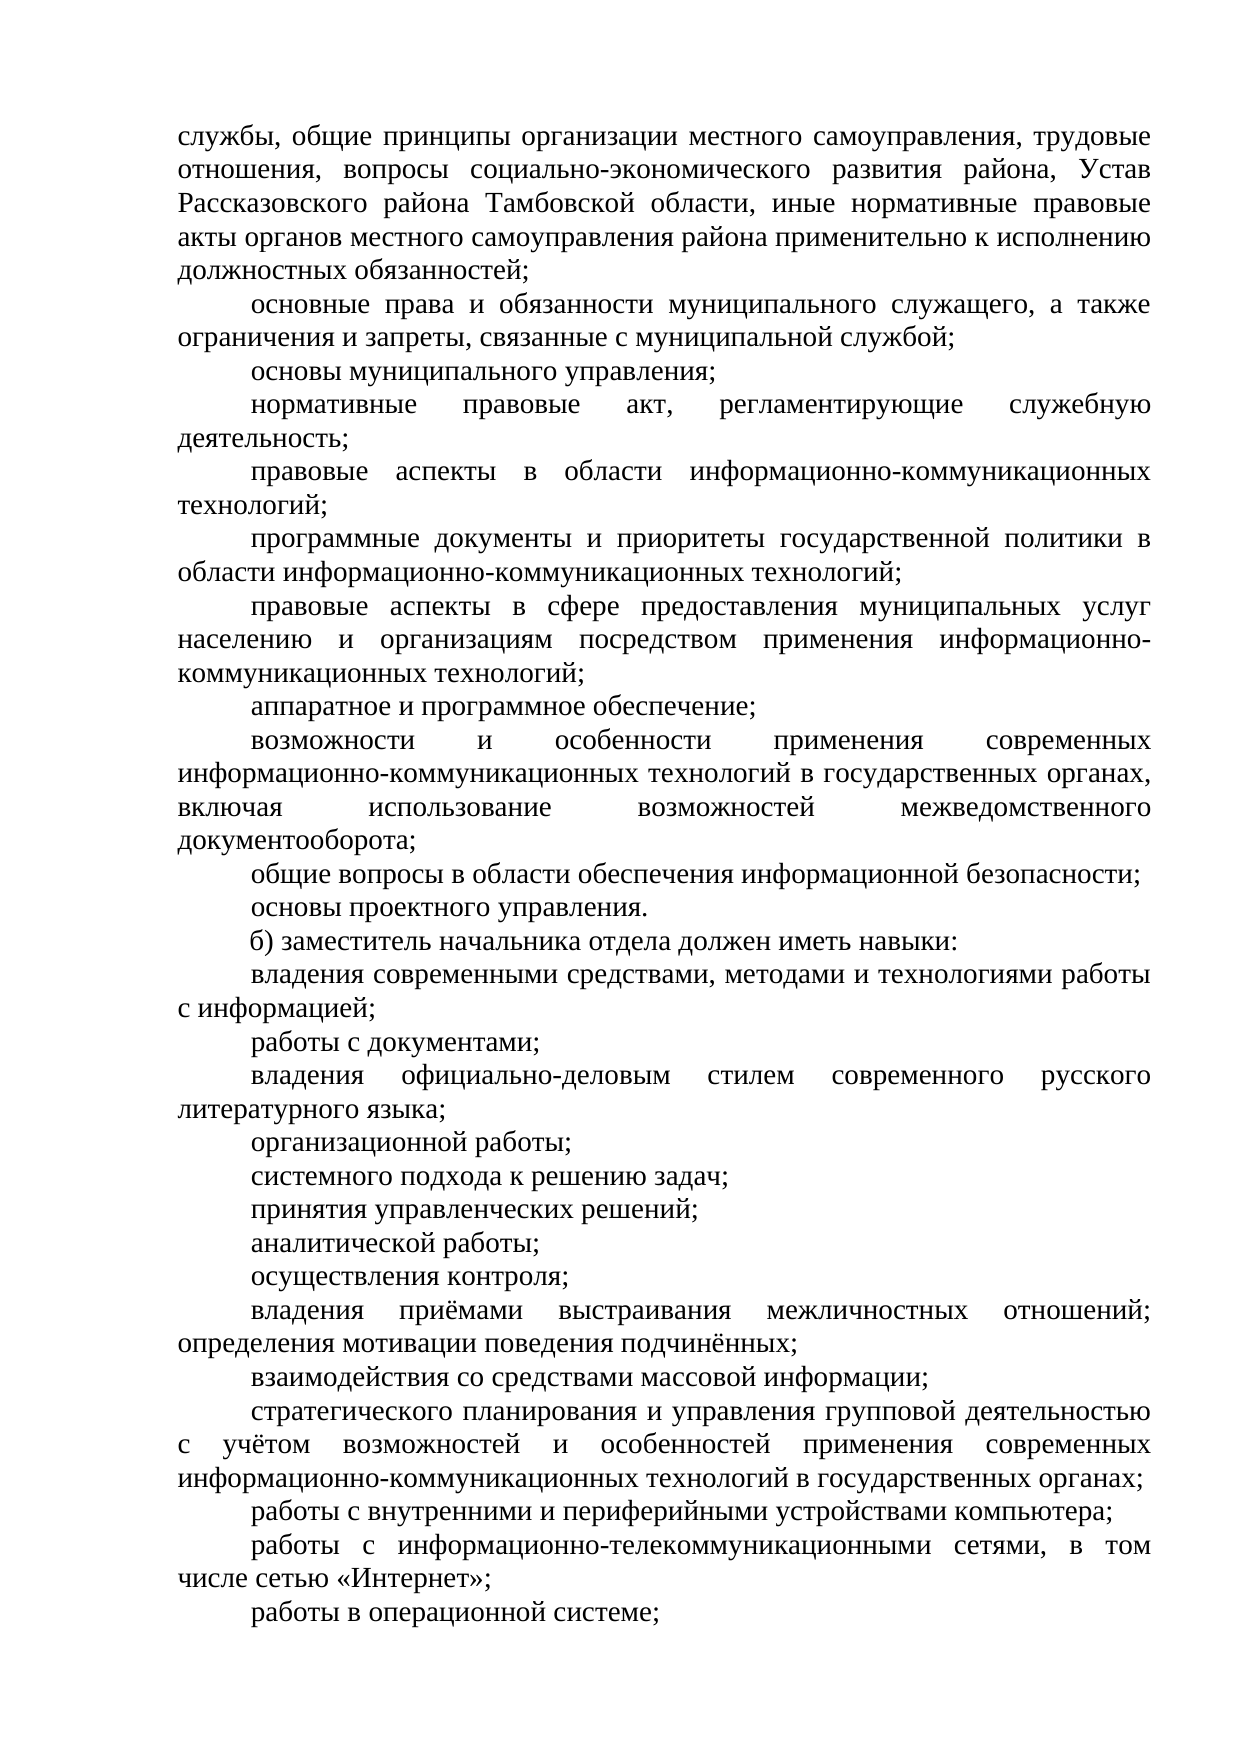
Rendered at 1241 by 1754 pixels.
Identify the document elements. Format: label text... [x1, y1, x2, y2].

text работы в операционной системе; [177, 1594, 1152, 1627]
text владения современными средствами, методами и технологиями работы с информацией; [177, 957, 1152, 1024]
text работы с документами; [177, 1024, 1152, 1057]
text основы проектного управления. [177, 889, 1152, 923]
text работы с информационно-телекоммуникационными сетями, в том числе сетью «Интернет»; [177, 1527, 1152, 1594]
text осуществления контроля; [177, 1258, 1152, 1292]
text владения приёмами выстраивания межличностных отношений; определения мотивации поведения подчинённых; [177, 1292, 1152, 1359]
text аналитической работы; [177, 1225, 1152, 1258]
text владения официально-деловым стилем современного русского литературного языка; [177, 1057, 1152, 1124]
text системного подхода к решению задач; [177, 1158, 1152, 1191]
text стратегического планирования и управления групповой деятельностью с учётом возможностей и особенностей применения современных информационно-коммуникационных технологий в государственных органах; [177, 1393, 1152, 1493]
text аппаратное и программное обеспечение; [177, 688, 1152, 722]
text принятия управленческих решений; [177, 1191, 1152, 1225]
text правовые аспекты в области информационно-коммуникационных технологий; [177, 453, 1152, 521]
text общие вопросы в области обеспечения информационной безопасности; [177, 856, 1152, 889]
text основные права и обязанности муниципального служащего, а также ограничения и запреты, связанные с муниципальной службой; [177, 286, 1152, 353]
text работы с внутренними и периферийными устройствами компьютера; [177, 1493, 1152, 1527]
text программные документы и приоритеты государственной политики в области информационно-коммуникационных технологий; [177, 521, 1152, 588]
text возможности и особенности применения современных информационно-коммуникационных технологий в государственных органах, включая использование возможностей межведомственного документооборота; [177, 722, 1152, 856]
text правовые аспекты в сфере предоставления муниципальных услуг населению и организациям посредством применения информационно-коммуникационных технологий; [177, 588, 1152, 688]
text службы, общие принципы организации местного самоуправления, трудовые отношения, вопросы социально-экономического развития района, Устав Рассказовского района Тамбовской области, иные нормативные правовые акты органов местного самоуправления района применительно к исполнению должностных обязанностей; [177, 118, 1152, 286]
text нормативные правовые акт, регламентирующие служебную деятельность; [177, 386, 1152, 453]
text основы муниципального управления; [177, 353, 1152, 386]
text взаимодействия со средствами массовой информации; [177, 1359, 1152, 1393]
text б) заместитель начальника отдела должен иметь навыки: [177, 923, 1152, 957]
text организационной работы; [177, 1124, 1152, 1158]
